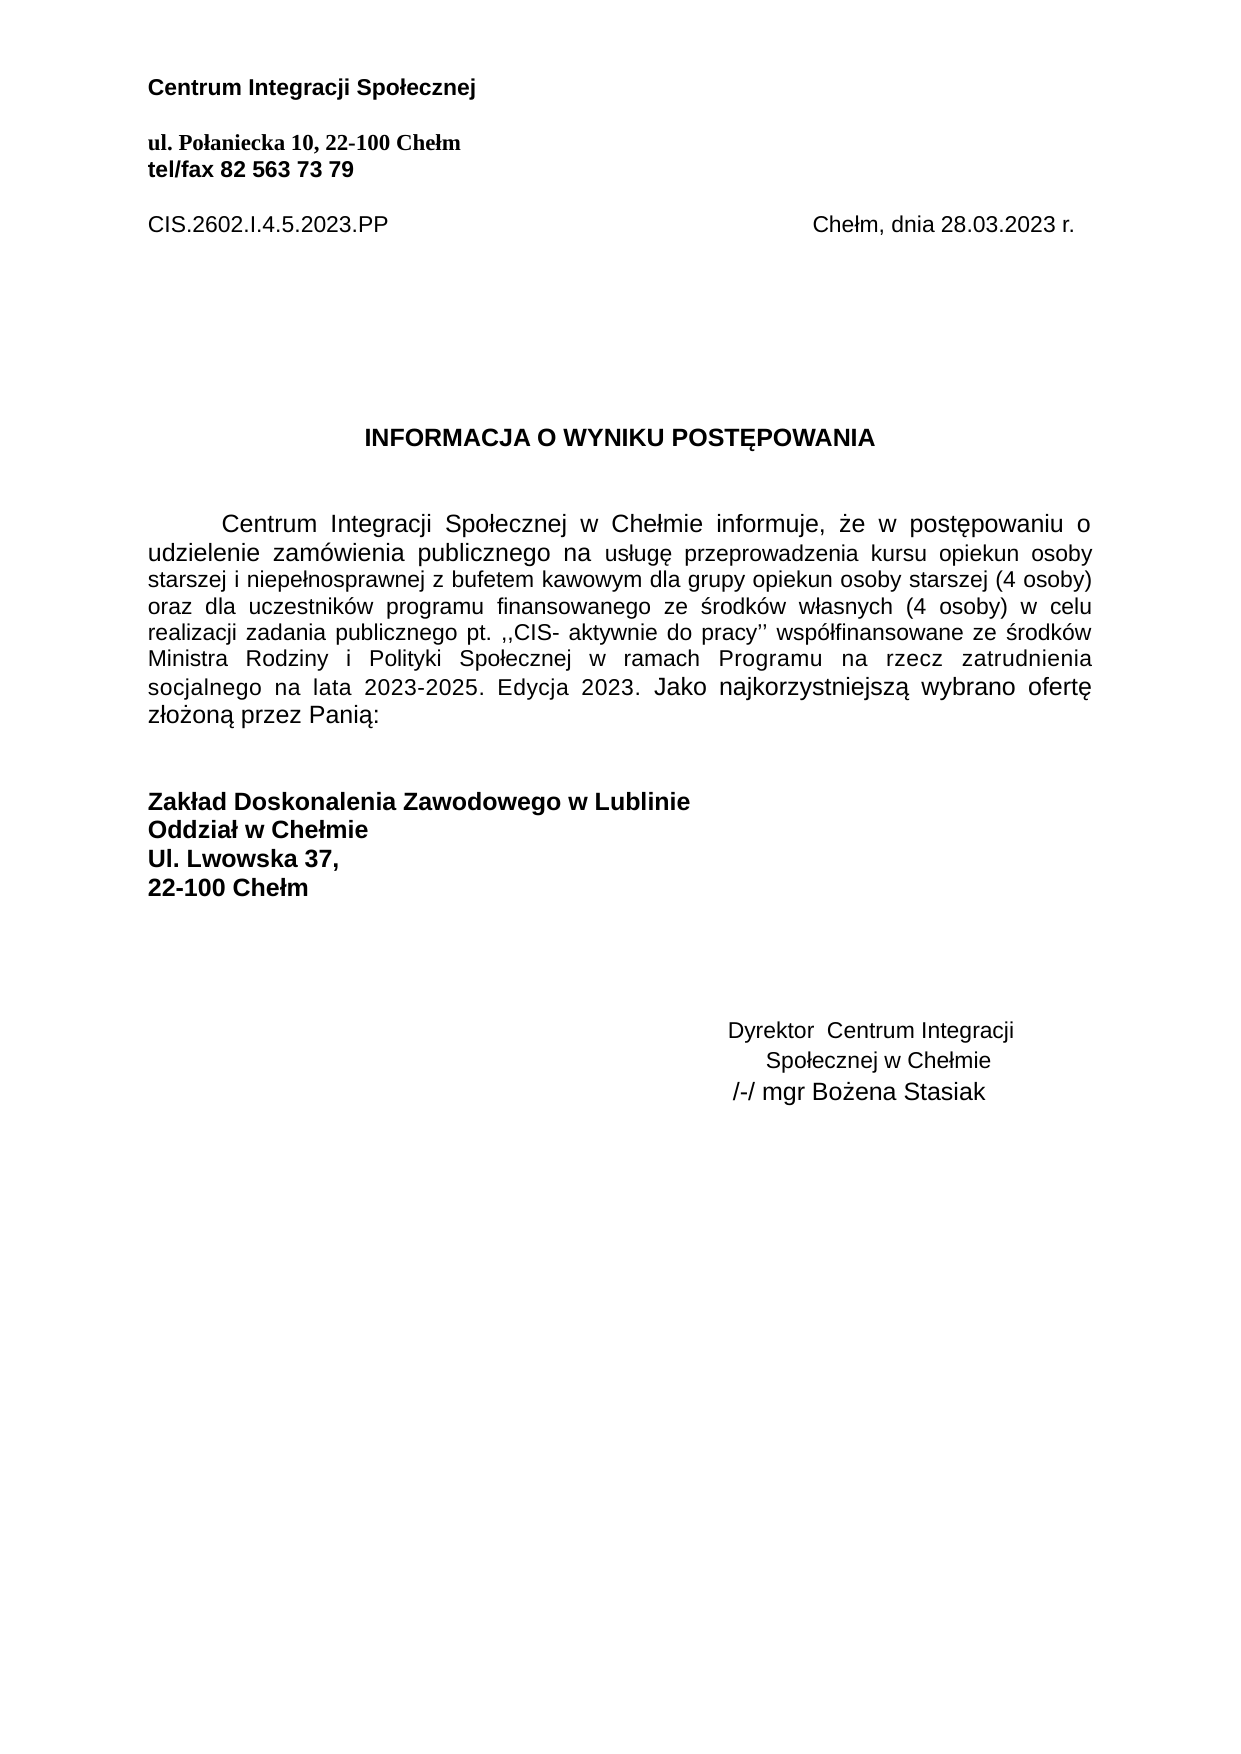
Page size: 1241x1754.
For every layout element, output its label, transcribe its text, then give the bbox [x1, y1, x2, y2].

text Dyrektor Centrum Integracji [664, 1017, 1093, 1043]
text Centrum Integracji Społecznej w Chełmie informuje, że w postępowaniu o udzielenie zamówienia publicznego na usługę przeprowadzenia kursu opiekun osoby starszej i niepełnosprawnej z bufetem kawowym dla grupy opiekun osoby starszej (4 osoby) oraz dla uczestników programu finansowanego ze środków własnych (4 osoby) w celu realizacji zadania publicznego pt. ,,CIS- aktywnie do pracy’’ współfinansowane ze środków Ministra Rodziny i Polityki Społecznej w ramach Programu na rzecz zatrudnienia socjalnego na lata 2023-2025. Edycja 2023. Jako najkorzystniejszą wybrano ofertę złożoną przez Panią: [148, 509, 1093, 729]
text Zakład Doskonalenia Zawodowego w Lublinie [148, 787, 1093, 816]
text 22-100 Chełm [148, 873, 1093, 902]
text /-/ mgr Bożena Stasiak [148, 1077, 1093, 1106]
text INFORMACJA O WYNIKU POSTĘPOWANIA [148, 422, 1093, 451]
text tel/fax 82 563 73 79 [148, 156, 1093, 182]
text Ul. Lwowska 37, [148, 844, 1093, 873]
text Oddział w Chełmie [148, 816, 1093, 844]
text CIS.2602.I.4.5.2023.PP Chełm, dnia 28.03.2023 r. [148, 211, 1093, 237]
text ul. Połaniecka 10, 22-100 Chełm [148, 129, 1093, 156]
text Centrum Integracji Społecznej [148, 74, 1093, 100]
text Społecznej w Chełmie [664, 1047, 1093, 1073]
